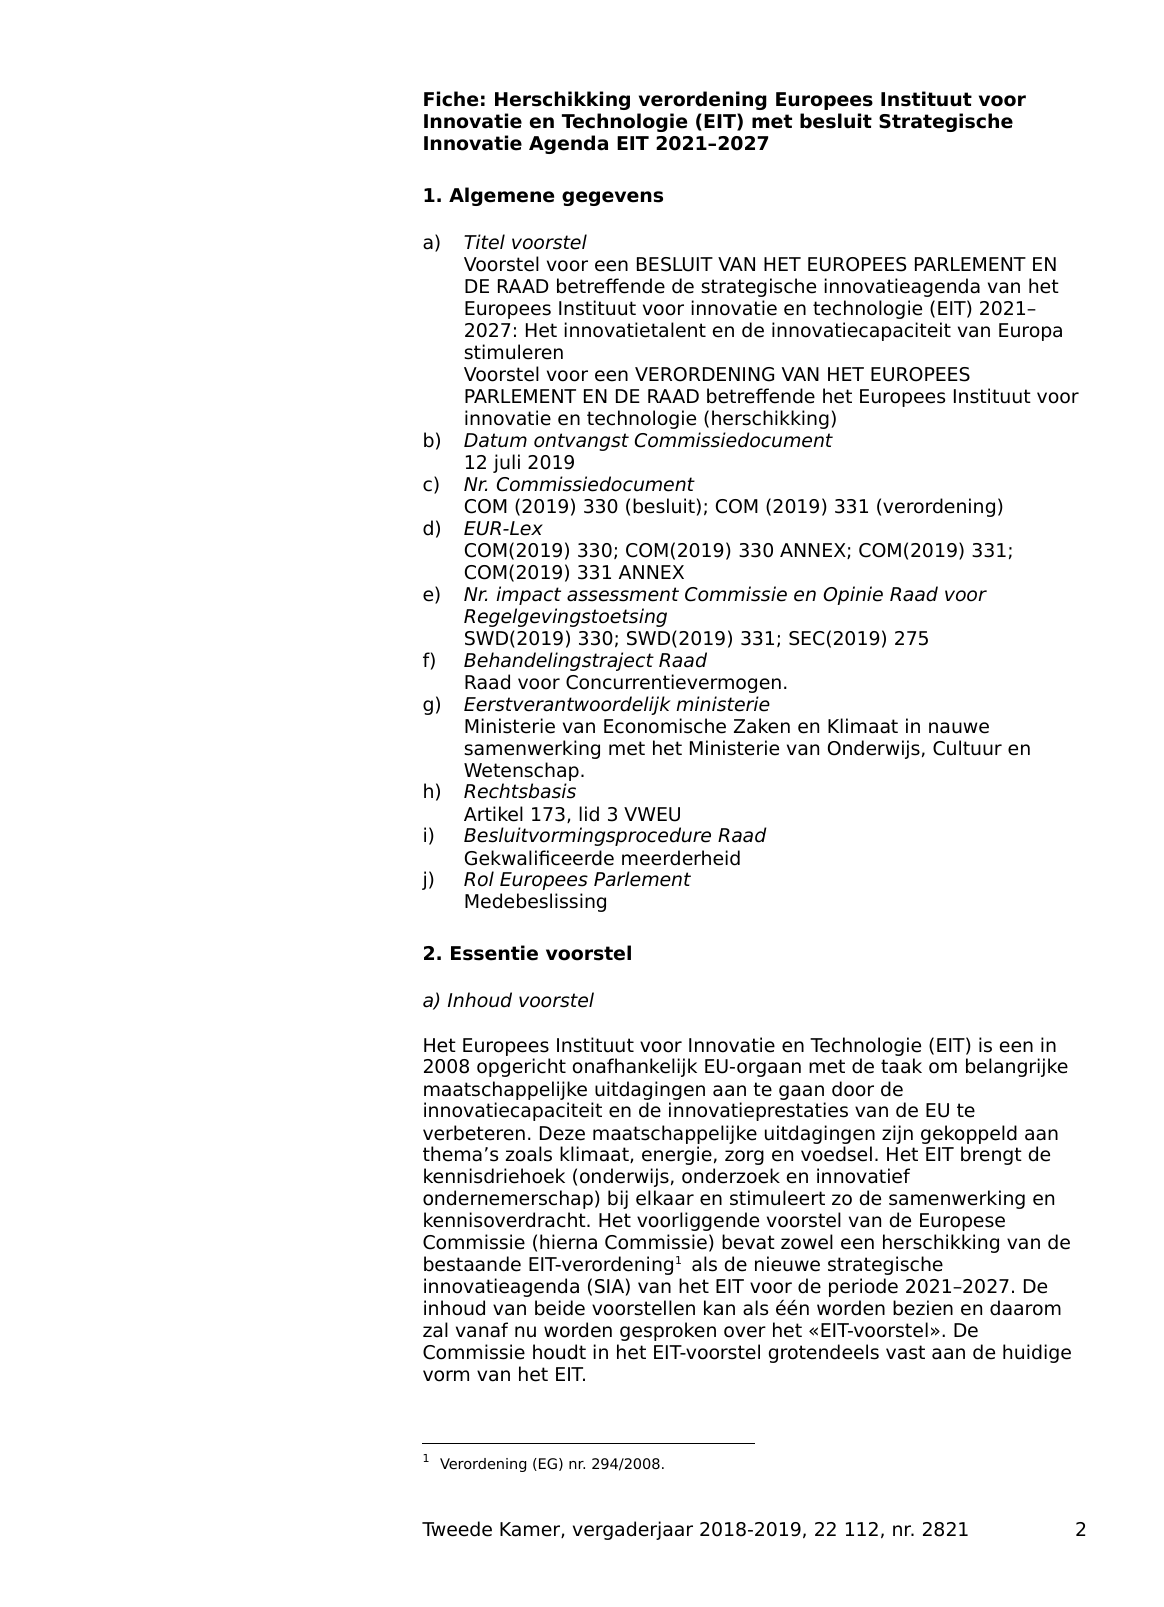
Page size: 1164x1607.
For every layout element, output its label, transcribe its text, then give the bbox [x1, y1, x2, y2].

subtitle 2. Essentie voorstel [422, 943, 1087, 965]
text Artikel 173, lid 3 VWEU [464, 803, 1087, 825]
text 12 juli 2019 [464, 452, 1087, 474]
text d) EUR-Lex [422, 518, 1087, 540]
text Het Europees Instituut voor Innovatie en Technologie (EIT) is een in 2008 opgericht onafhankelijk EU-orgaan met de taak om belangrijke maatschappelijke uitdagingen aan te gaan door de innovatiecapaciteit en de innovatieprestaties van de EU te verbeteren. Deze maatschappelijke uitdagingen zijn gekoppeld aan thema’s zoals klimaat, energie, zorg en voedsel. Het EIT brengt de kennisdriehoek (onderwijs, onderzoek en innovatief ondernemerschap) bij elkaar en stimuleert zo de samenwerking en kennisoverdracht. Het voorliggende voorstel van de Europese Commissie (hierna Commissie) bevat zowel een herschikking van de bestaande EIT-verordening als de nieuwe strategische innovatieagenda (SIA) van het EIT voor de periode 2021–2027. De inhoud van beide voorstellen kan als één worden bezien en daarom zal vanaf nu worden gesproken over het «EIT-voorstel». De Commissie houdt in het EIT-voorstel grotendeels vast aan de huidige vorm van het EIT. [422, 1034, 1087, 1386]
text c) Nr. Commissiedocument [422, 474, 1087, 496]
subtitle Fiche: Herschikking verordening Europees Instituut voor Innovatie en Technologie (EIT) met besluit Strategische Innovatie Agenda EIT 2021–2027 [422, 89, 1087, 155]
text f) Behandelingstraject Raad [422, 649, 1087, 672]
subtitle 1. Algemene gegevens [422, 185, 1087, 207]
text a) Titel voorstel [422, 232, 1087, 254]
text Raad voor Concurrentievermogen. [464, 672, 1087, 693]
text b) Datum ontvangst Commissiedocument [422, 430, 1087, 452]
text COM(2019) 330; COM(2019) 330 ANNEX; COM(2019) 331; COM(2019) 331 ANNEX [464, 540, 1087, 584]
text Ministerie van Economische Zaken en Klimaat in nauwe samenwerking met het Ministerie van Onderwijs, Cultuur en Wetenschap. [464, 716, 1087, 781]
text Voorstel voor een BESLUIT VAN HET EUROPEES PARLEMENT EN DE RAAD betreffende de strategische innovatieagenda van het Europees Instituut voor innovatie en technologie (EIT) 2021–2027: Het innovatietalent en de innovatiecapaciteit van Europa stimuleren [464, 254, 1087, 364]
text SWD(2019) 330; SWD(2019) 331; SEC(2019) 275 [464, 628, 1087, 649]
text j) Rol Europees Parlement [422, 869, 1087, 891]
subtitle a) Inhoud voorstel [422, 990, 1087, 1012]
text h) Rechtsbasis [422, 781, 1087, 803]
text e) Nr. impact assessment Commissie en Opinie Raad voor Regelgevingstoetsing [422, 584, 1087, 628]
text Voorstel voor een VERORDENING VAN HET EUROPEES PARLEMENT EN DE RAAD betreffende het Europees Instituut voor innovatie en technologie (herschikking) [464, 364, 1087, 430]
text Verordening (EG) nr. 294/2008. [422, 1452, 1087, 1474]
text g) Eerstverantwoordelijk ministerie [422, 693, 1087, 716]
text Medebeslissing [464, 891, 1087, 913]
text i) Besluitvormingsprocedure Raad [422, 825, 1087, 847]
text COM (2019) 330 (besluit); COM (2019) 331 (verordening) [464, 496, 1087, 518]
text Gekwalificeerde meerderheid [464, 847, 1087, 869]
